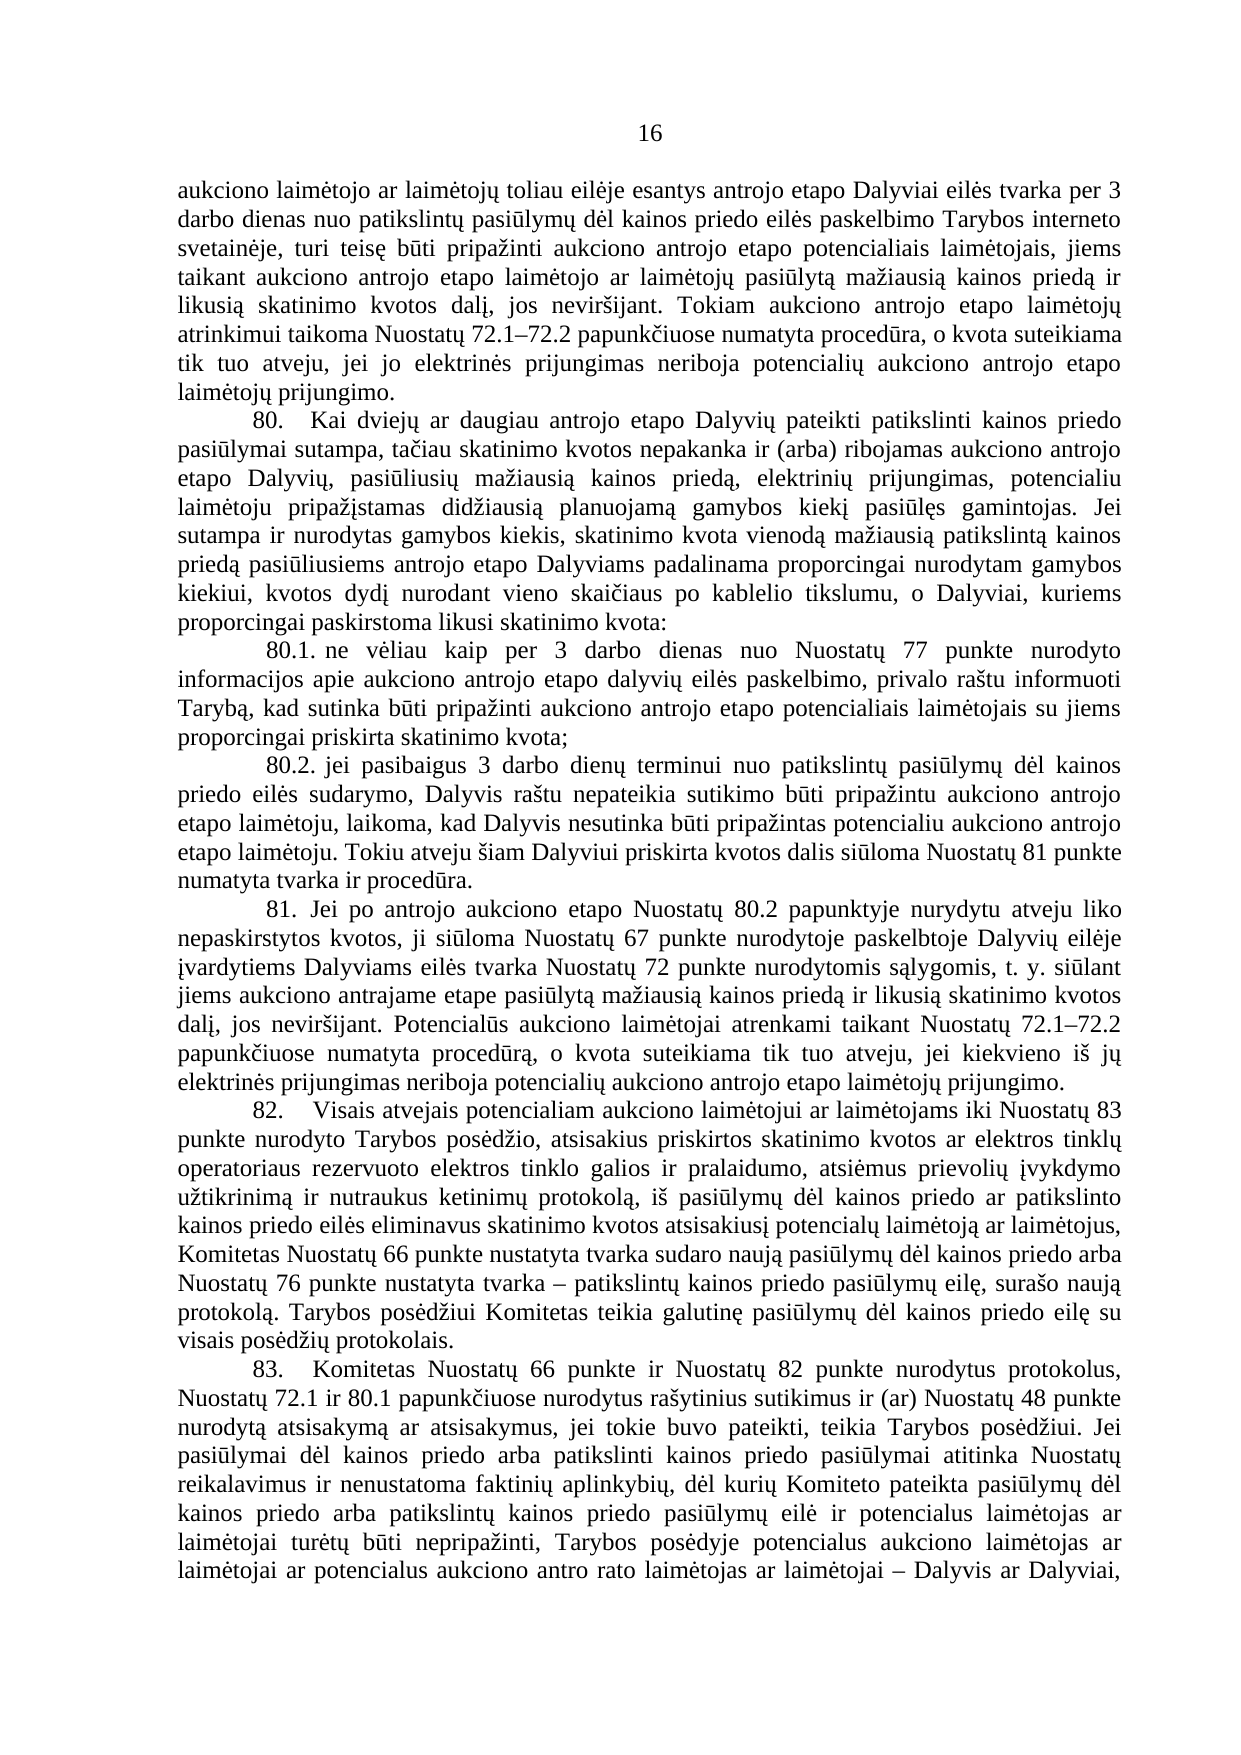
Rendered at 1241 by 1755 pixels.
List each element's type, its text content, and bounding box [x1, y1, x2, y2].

text aukciono laimėtojo ar laimėtojų toliau eilėje esantys antrojo etapo Dalyviai eilės tvarka per 3 darbo dienas nuo patikslintų pasiūlymų dėl kainos priedo eilės paskelbimo Tarybos interneto svetainėje, turi teisę būti pripažinti aukciono antrojo etapo potencialiais laimėtojais, jiems taikant aukciono antrojo etapo laimėtojo ar laimėtojų pasiūlytą mažiausią kainos priedą ir likusią skatinimo kvotos dalį, jos neviršijant. Tokiam aukciono antrojo etapo laimėtojų atrinkimui taikoma Nuostatų 72.1–72.2 papunkčiuose numatyta procedūra, o kvota suteikiama tik tuo atveju, jei jo elektrinės prijungimas neriboja potencialių aukciono antrojo etapo laimėtojų prijungimo. [177, 176, 1122, 406]
text 81. Jei po antrojo aukciono etapo Nuostatų 80.2 papunktyje nurydytu atveju liko nepaskirstytos kvotos, ji siūloma Nuostatų 67 punkte nurodytoje paskelbtoje Dalyvių eilėje įvardytiems Dalyviams eilės tvarka Nuostatų 72 punkte nurodytomis sąlygomis, t. y. siūlant jiems aukciono antrajame etape pasiūlytą mažiausią kainos priedą ir likusią skatinimo kvotos dalį, jos neviršijant. Potencialūs aukciono laimėtojai atrenkami taikant Nuostatų 72.1–72.2 papunkčiuose numatyta procedūrą, o kvota suteikiama tik tuo atveju, jei kiekvieno iš jų elektrinės prijungimas neriboja potencialių aukciono antrojo etapo laimėtojų prijungimo. [177, 894, 1122, 1096]
text 80.2. jei pasibaigus 3 darbo dienų terminui nuo patikslintų pasiūlymų dėl kainos priedo eilės sudarymo, Dalyvis raštu nepateikia sutikimo būti pripažintu aukciono antrojo etapo laimėtoju, laikoma, kad Dalyvis nesutinka būti pripažintas potencialiu aukciono antrojo etapo laimėtoju. Tokiu atveju šiam Dalyviui priskirta kvotos dalis siūloma Nuostatų 81 punkte numatyta tvarka ir procedūra. [177, 751, 1122, 894]
text 83. Komitetas Nuostatų 66 punkte ir Nuostatų 82 punkte nurodytus protokolus, Nuostatų 72.1 ir 80.1 papunkčiuose nurodytus rašytinius sutikimus ir (ar) Nuostatų 48 punkte nurodytą atsisakymą ar atsisakymus, jei tokie buvo pateikti, teikia Tarybos posėdžiui. Jei pasiūlymai dėl kainos priedo arba patikslinti kainos priedo pasiūlymai atitinka Nuostatų reikalavimus ir nenustatoma faktinių aplinkybių, dėl kurių Komiteto pateikta pasiūlymų dėl kainos priedo arba patikslintų kainos priedo pasiūlymų eilė ir potencialus laimėtojas ar laimėtojai turėtų būti nepripažinti, Tarybos posėdyje potencialus aukciono laimėtojas ar laimėtojai ar potencialus aukciono antro rato laimėtojas ar laimėtojai – Dalyvis ar Dalyviai, [177, 1354, 1122, 1584]
text 80. Kai dviejų ar daugiau antrojo etapo Dalyvių pateikti patikslinti kainos priedo pasiūlymai sutampa, tačiau skatinimo kvotos nepakanka ir (arba) ribojamas aukciono antrojo etapo Dalyvių, pasiūliusių mažiausią kainos priedą, elektrinių prijungimas, potencialiu laimėtoju pripažįstamas didžiausią planuojamą gamybos kiekį pasiūlęs gamintojas. Jei sutampa ir nurodytas gamybos kiekis, skatinimo kvota vienodą mažiausią patikslintą kainos priedą pasiūliusiems antrojo etapo Dalyviams padalinama proporcingai nurodytam gamybos kiekiui, kvotos dydį nurodant vieno skaičiaus po kablelio tikslumu, o Dalyviai, kuriems proporcingai paskirstoma likusi skatinimo kvota: [177, 406, 1122, 636]
text 82. Visais atvejais potencialiam aukciono laimėtojui ar laimėtojams iki Nuostatų 83 punkte nurodyto Tarybos posėdžio, atsisakius priskirtos skatinimo kvotos ar elektros tinklų operatoriaus rezervuoto elektros tinklo galios ir pralaidumo, atsiėmus prievolių įvykdymo užtikrinimą ir nutraukus ketinimų protokolą, iš pasiūlymų dėl kainos priedo ar patikslinto kainos priedo eilės eliminavus skatinimo kvotos atsisakiusį potencialų laimėtoją ar laimėtojus, Komitetas Nuostatų 66 punkte nustatyta tvarka sudaro naują pasiūlymų dėl kainos priedo arba Nuostatų 76 punkte nustatyta tvarka – patikslintų kainos priedo pasiūlymų eilę, surašo naują protokolą. Tarybos posėdžiui Komitetas teikia galutinę pasiūlymų dėl kainos priedo eilę su visais posėdžių protokolais. [177, 1096, 1122, 1354]
text 80.1. ne vėliau kaip per 3 darbo dienas nuo Nuostatų 77 punkte nurodyto informacijos apie aukciono antrojo etapo dalyvių eilės paskelbimo, privalo raštu informuoti Tarybą, kad sutinka būti pripažinti aukciono antrojo etapo potencialiais laimėtojais su jiems proporcingai priskirta skatinimo kvota; [177, 636, 1122, 751]
